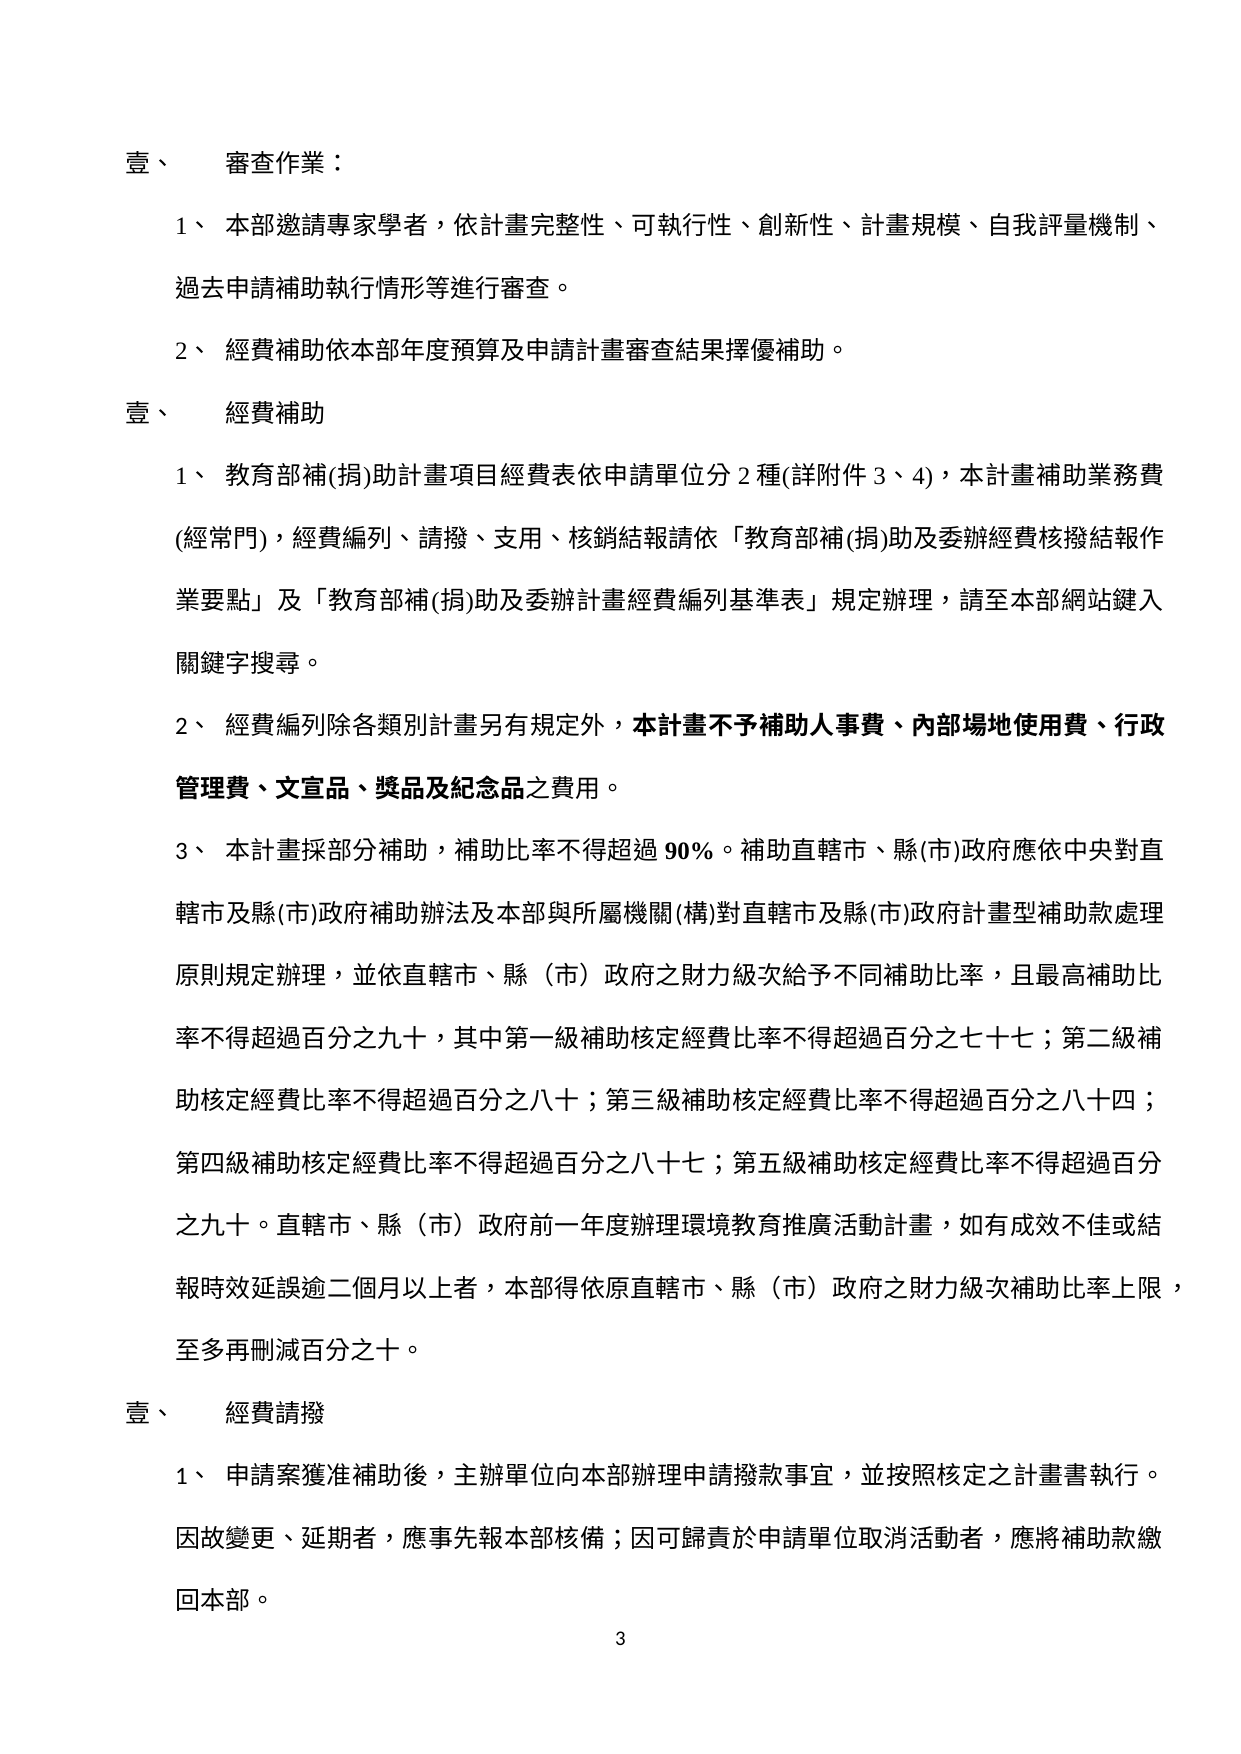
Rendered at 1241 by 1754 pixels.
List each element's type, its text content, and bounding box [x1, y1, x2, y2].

list 審查作業： [125, 119, 1165, 182]
list 經費補助依本部年度預算及申請計畫審查結果擇優補助。 [175, 307, 1165, 369]
list 本部邀請專家學者，依計畫完整性、可執行性、創新性、計畫規模、自我評量機制、過去申請補助執行情形等進行審查。 [175, 182, 1165, 307]
list 教育部補(捐)助計畫項目經費表依申請單位分2種(詳附件3、4)，本計畫補助業務費(經常門)，經費編列、請撥、支用、核銷結報請依「教育部補(捐)助及委辦經費核撥結報作業要點」及「教育部補(捐)助及委辦計畫經費編列基準表」規定辦理，請至本部網站鍵入關鍵字搜尋。 [175, 432, 1165, 682]
list 申請案獲准補助後，主辦單位向本部辦理申請撥款事宜，並按照核定之計畫書執行。因故變更、延期者，應事先報本部核備；因可歸責於申請單位取消活動者，應將補助款繳回本部。 [175, 1432, 1165, 1619]
list 本計畫採部分補助，補助比率不得超過90%。補助直轄市、縣(市)政府應依中央對直轄市及縣(市)政府補助辦法及本部與所屬機關(構)對直轄市及縣(市)政府計畫型補助款處理原則規定辦理，並依直轄市、縣（市）政府之財力級次給予不同補助比率，且最高補助比率不得超過百分之九十，其中第一級補助核定經費比率不得超過百分之七十七；第二級補助核定經費比率不得超過百分之八十；第三級補助核定經費比率不得超過百分之八十四；第四級補助核定經費比率不得超過百分之八十七；第五級補助核定經費比率不得超過百分之九十。直轄市、縣（市）政府前一年度辦理環境教育推廣活動計畫，如有成效不佳或結報時效延誤逾二個月以上者，本部得依原直轄市、縣（市）政府之財力級次補助比率上限，至多再刪減百分之十。 [175, 807, 1165, 1369]
list 經費請撥 [125, 1369, 1165, 1432]
list 經費補助 [125, 369, 1165, 432]
list 經費編列除各類別計畫另有規定外，本計畫不予補助人事費、內部場地使用費、行政管理費、文宣品、獎品及紀念品之費用。 [175, 682, 1165, 807]
